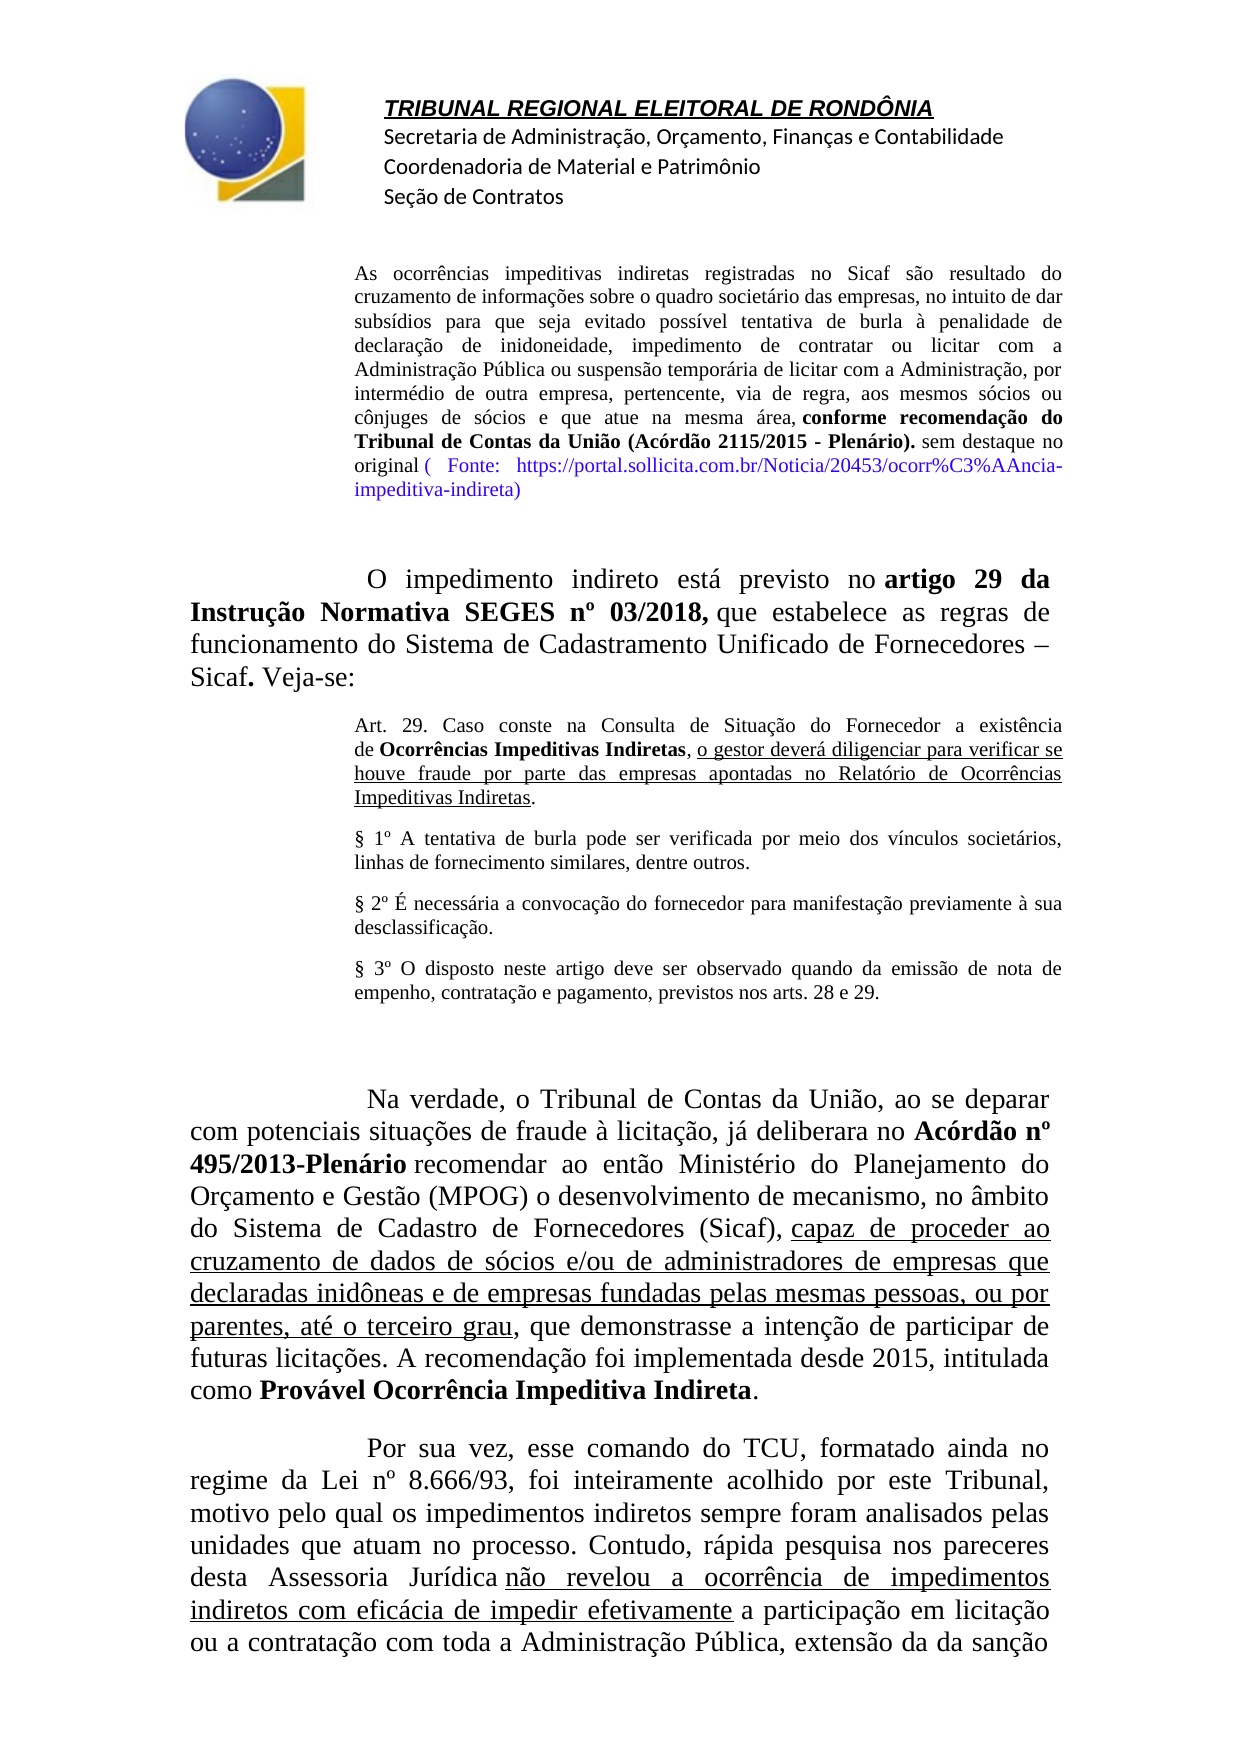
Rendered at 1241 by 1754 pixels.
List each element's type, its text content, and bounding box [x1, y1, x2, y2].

text Art. 29. Caso conste na Consulta de Situação do Fornecedor a existência de Ocorrências Impeditivas Indiretas, o gestor deverá diligenciar para verificar se houve fraude por parte das empresas apontadas no Relatório de Ocorrências Impeditivas Indiretas. [354, 713, 1063, 809]
text § 1º A tentativa de burla pode ser verificada por meio dos vínculos societários, linhas de fornecimento similares, dentre outros. [354, 826, 1063, 874]
text O impedimento indireto está previsto no artigo 29 da Instrução Normativa SEGES nº 03/2018, que estabelece as regras de funcionamento do Sistema de Cadastramento Unificado de Fornecedores – Sicaf. Veja-se: [190, 563, 1051, 692]
text As ocorrências impeditivas indiretas registradas no Sicaf são resultado do cruzamento de informações sobre o quadro societário das empresas, no intuito de dar subsídios para que seja evitado possível tentativa de burla à penalidade de declaração de inidoneidade, impedimento de contratar ou licitar com a Administração Pública ou suspensão temporária de licitar com a Administração, por intermédio de outra empresa, pertencente, via de regra, aos mesmos sócios ou cônjuges de sócios e que atue na mesma área, conforme recomendação do Tribunal de Contas da União (Acórdão 2115/2015 - Plenário). sem destaque no original ( Fonte: https://portal.sollicita.com.br/Noticia/20453/ocorr%C3%AAncia-impeditiva-indireta) [354, 260, 1063, 501]
text Por sua vez, esse comando do TCU, formatado ainda no regime da Lei nº 8.666/93, foi inteiramente acolhido por este Tribunal, motivo pelo qual os impedimentos indiretos sempre foram analisados pelas unidades que atuam no processo. Contudo, rápida pesquisa nos pareceres desta Assessoria Jurídica não revelou a ocorrência de impedimentos indiretos com eficácia de impedir efetivamente a participação em licitação ou a contratação com toda a Administração Pública, extensão da da sanção [190, 1431, 1051, 1658]
text Na verdade, o Tribunal de Contas da União, ao se deparar com potenciais situações de fraude à licitação, já deliberara no Acórdão nº 495/2013-Plenário recomendar ao então Ministério do Planejamento do Orçamento e Gestão (MPOG) o desenvolvimento de mecanismo, no âmbito do Sistema de Cadastro de Fornecedores (Sicaf), capaz de proceder ao cruzamento de dados de sócios e/ou de administradores de empresas que declaradas inidôneas e de empresas fundadas pelas mesmas pessoas, ou por parentes, até o terceiro grau, que demonstrasse a intenção de participar de futuras licitações. A recomendação foi implementada desde 2015, intitulada como Provável Ocorrência Impeditiva Indireta. [190, 1082, 1051, 1406]
text § 2º É necessária a convocação do fornecedor para manifestação previamente à sua desclassificação. [354, 891, 1063, 939]
text § 3º O disposto neste artigo deve ser observado quando da emissão de nota de empenho, contratação e pagamento, previstos nos arts. 28 e 29. [354, 956, 1063, 1004]
